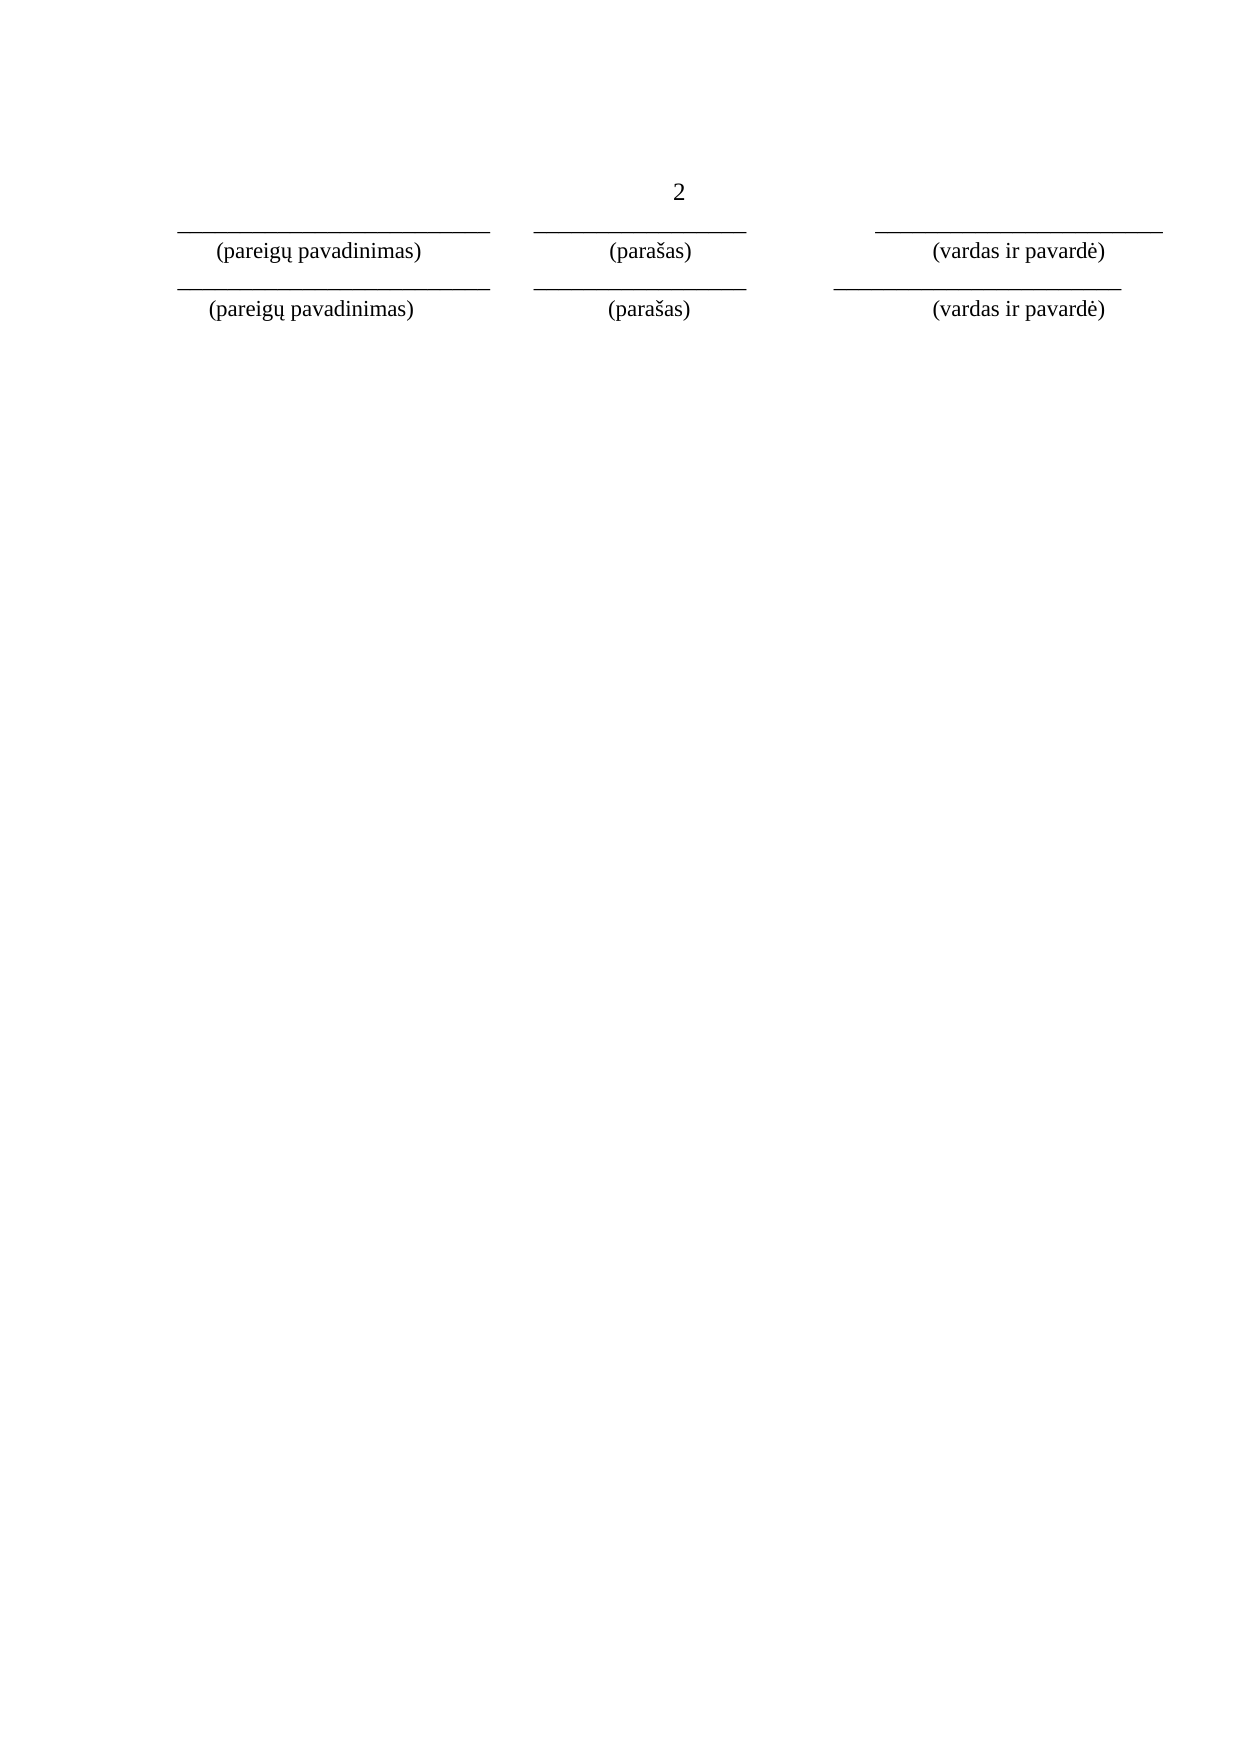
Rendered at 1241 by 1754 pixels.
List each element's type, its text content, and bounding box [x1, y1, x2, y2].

text _________________________ _________________ _______________________ [177, 207, 1181, 235]
text (pareigų pavadinimas) (parašas) (vardas ir pavardė) [177, 235, 1122, 264]
text _________________________ _________________ _______________________ [177, 264, 1181, 293]
text (pareigų pavadinimas) (parašas) (vardas ir pavardė) [177, 293, 1122, 322]
